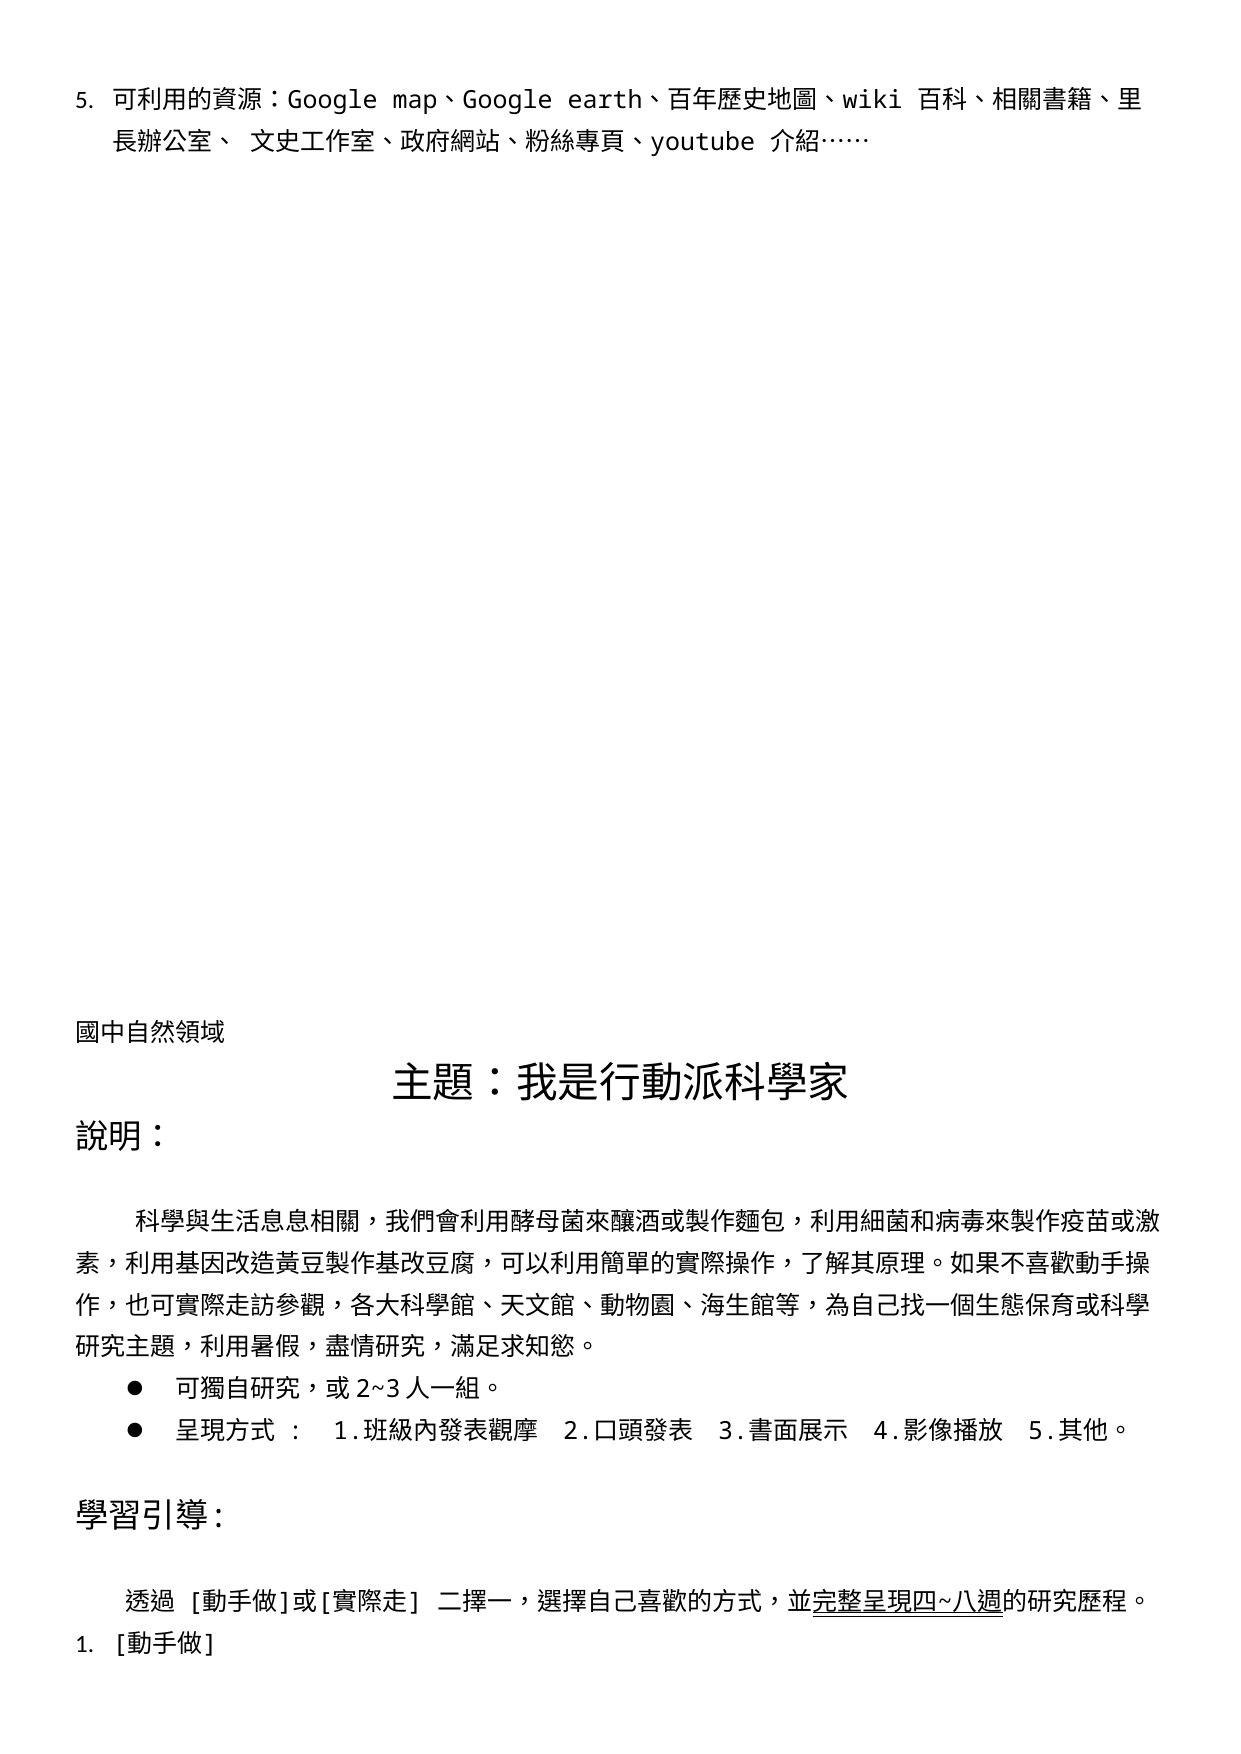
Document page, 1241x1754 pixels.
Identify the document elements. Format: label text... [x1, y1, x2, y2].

text 主題：我是行動派科學家 [75, 1049, 1165, 1109]
list 可獨自研究，或2~3人一組。 [125, 1364, 1165, 1406]
list [動手做] [75, 1619, 1165, 1661]
text 科學與生活息息相關，我們會利用酵母菌來釀酒或製作麵包，利用細菌和病毒來製作疫苗或激素，利用基因改造黃豆製作基改豆腐，可以利用簡單的實際操作，了解其原理。如果不喜歡動手操作，也可實際走訪參觀，各大科學館、天文館、動物園、海生館等，為自己找一個生態保育或科學研究主題，利用暑假，盡情研究，滿足求知慾。 [75, 1197, 1165, 1364]
text 說明： [75, 1109, 1165, 1158]
list 可利用的資源：Google map、Google earth、百年歷史地圖、wiki 百科、相關書籍、里長辦公室、 文史工作室、政府網站、粉絲專頁、youtube 介紹…… [75, 75, 1165, 158]
text 透過 [動手做]或[實際走] 二擇一，選擇自己喜歡的方式，並完整呈現四~八週的研究歷程。 [75, 1577, 1165, 1619]
text 國中自然領域 [75, 1013, 1165, 1049]
text 學習引導: [75, 1489, 1165, 1537]
list 呈現方式 : 1.班級內發表觀摩 2.口頭發表 3.書面展示 4.影像播放 5.其他。 [125, 1406, 1165, 1447]
